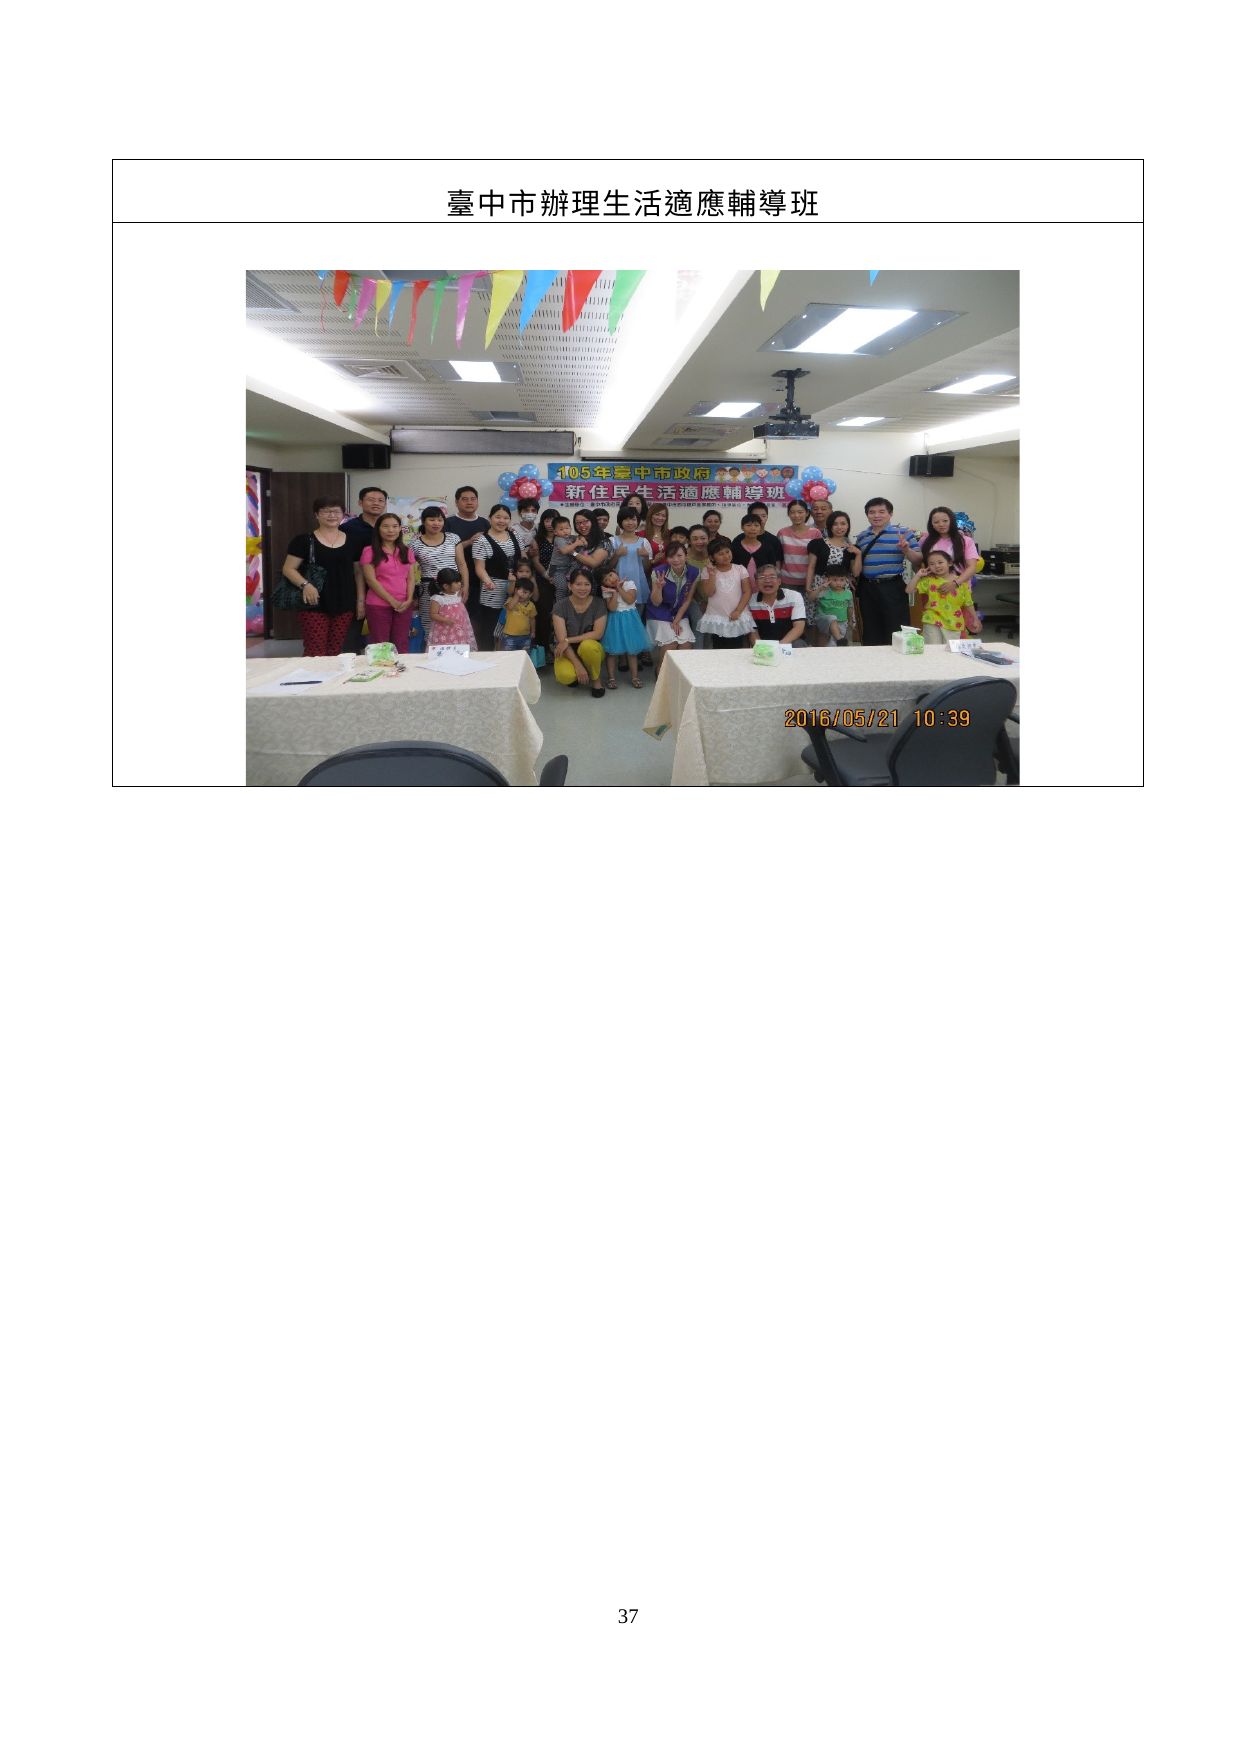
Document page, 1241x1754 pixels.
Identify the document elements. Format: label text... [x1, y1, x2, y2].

table_header 臺中市辦理生活適應輔導班 [113, 160, 1143, 222]
table_cell [113, 223, 1143, 786]
